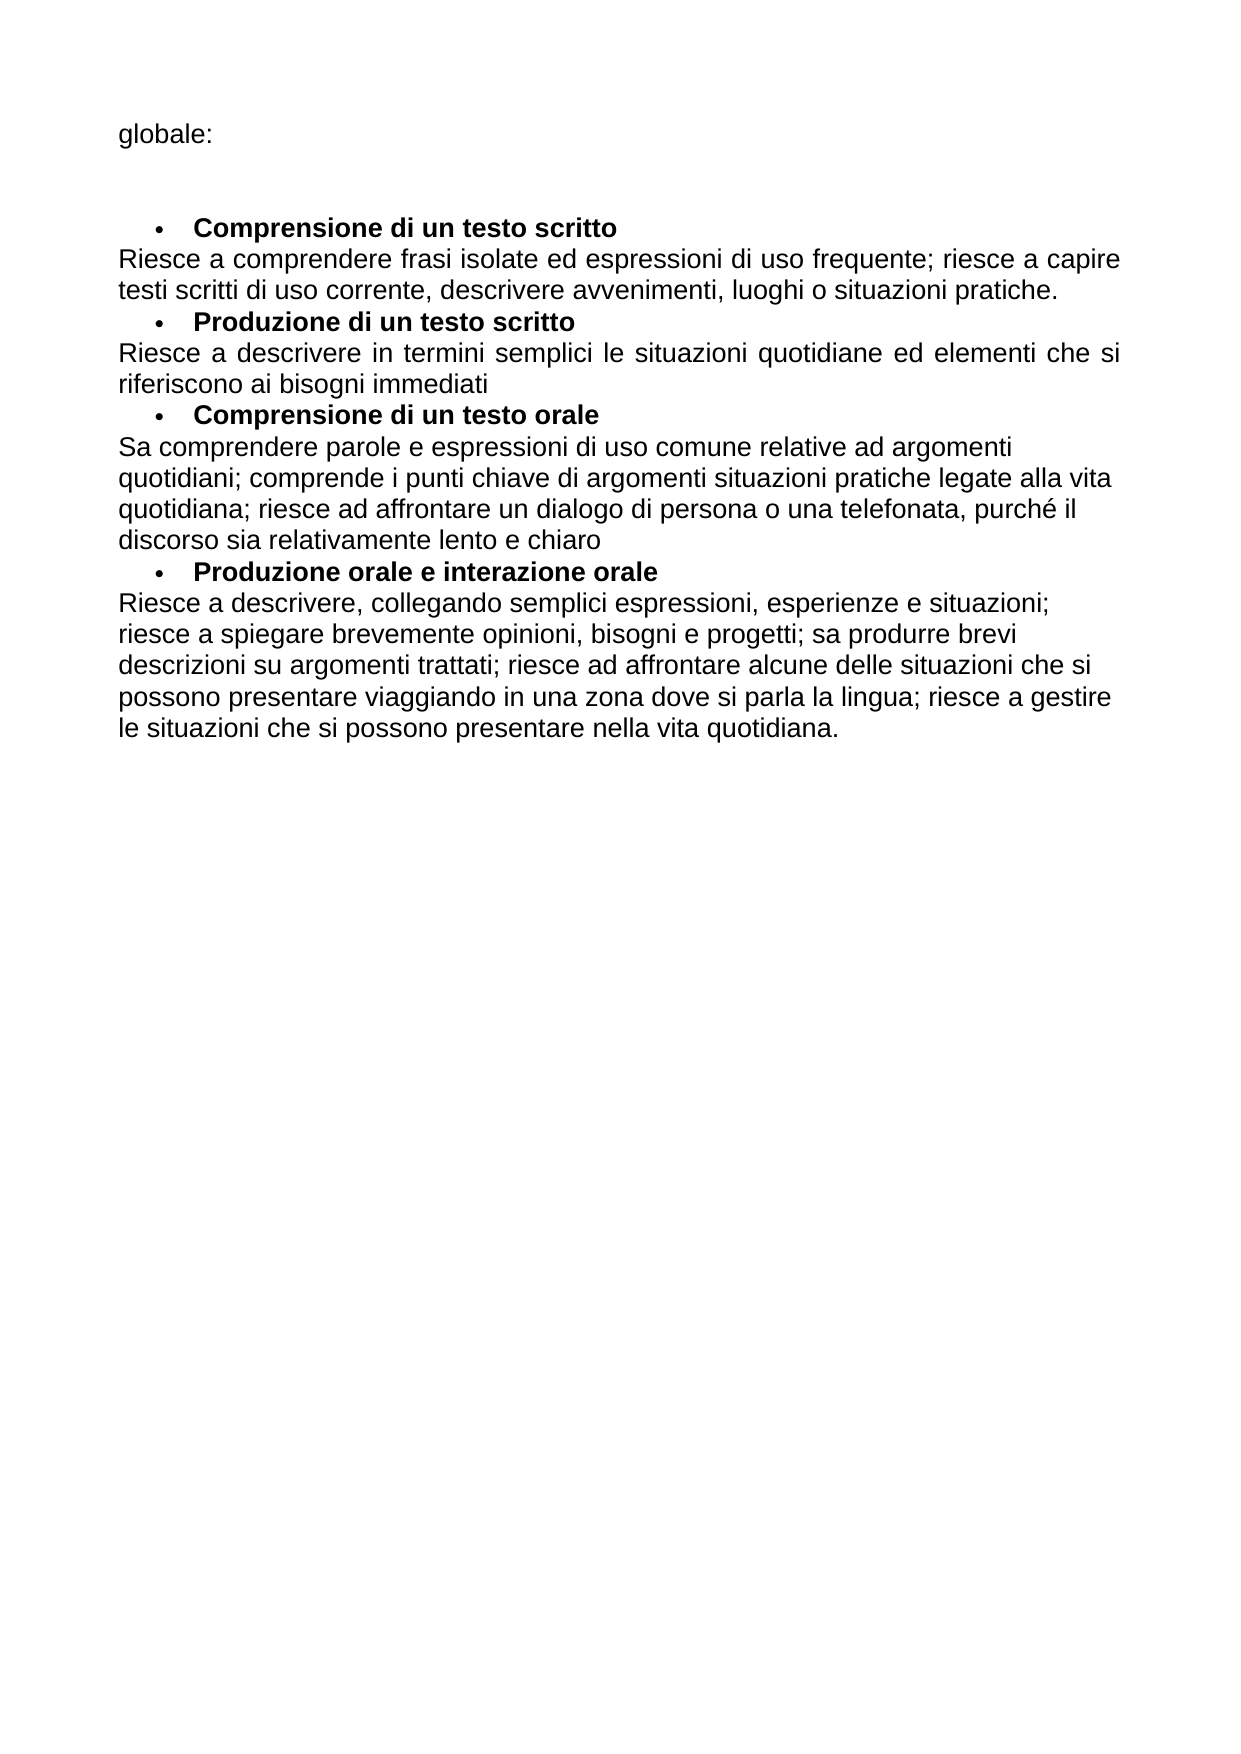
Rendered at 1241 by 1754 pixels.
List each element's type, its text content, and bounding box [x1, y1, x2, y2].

list Comprensione di un testo orale [156, 399, 1122, 431]
text Sa comprendere parole e espressioni di uso comune relative ad argomenti quotidiani; comprende i punti chiave di argomenti situazioni pratiche legate alla vita quotidiana; riesce ad affrontare un dialogo di persona o una telefonata, purché il discorso sia relativamente lento e chiaro [118, 431, 1122, 556]
list Produzione orale e interazione orale [156, 556, 1122, 587]
list Produzione di un testo scritto [156, 306, 1122, 337]
text globale: [118, 118, 1122, 149]
text Riesce a descrivere, collegando semplici espressioni, esperienze e situazioni; riesce a spiegare brevemente opinioni, bisogni e progetti; sa produrre brevi descrizioni su argomenti trattati; riesce ad affrontare alcune delle situazioni che si possono presentare viaggiando in una zona dove si parla la lingua; riesce a gestire le situazioni che si possono presentare nella vita quotidiana. [118, 587, 1122, 743]
text Riesce a descrivere in termini semplici le situazioni quotidiane ed elementi che si riferiscono ai bisogni immediati [118, 337, 1122, 399]
text Riesce a comprendere frasi isolate ed espressioni di uso frequente; riesce a capire testi scritti di uso corrente, descrivere avvenimenti, luoghi o situazioni pratiche. [118, 243, 1122, 306]
list Comprensione di un testo scritto [156, 212, 1122, 243]
